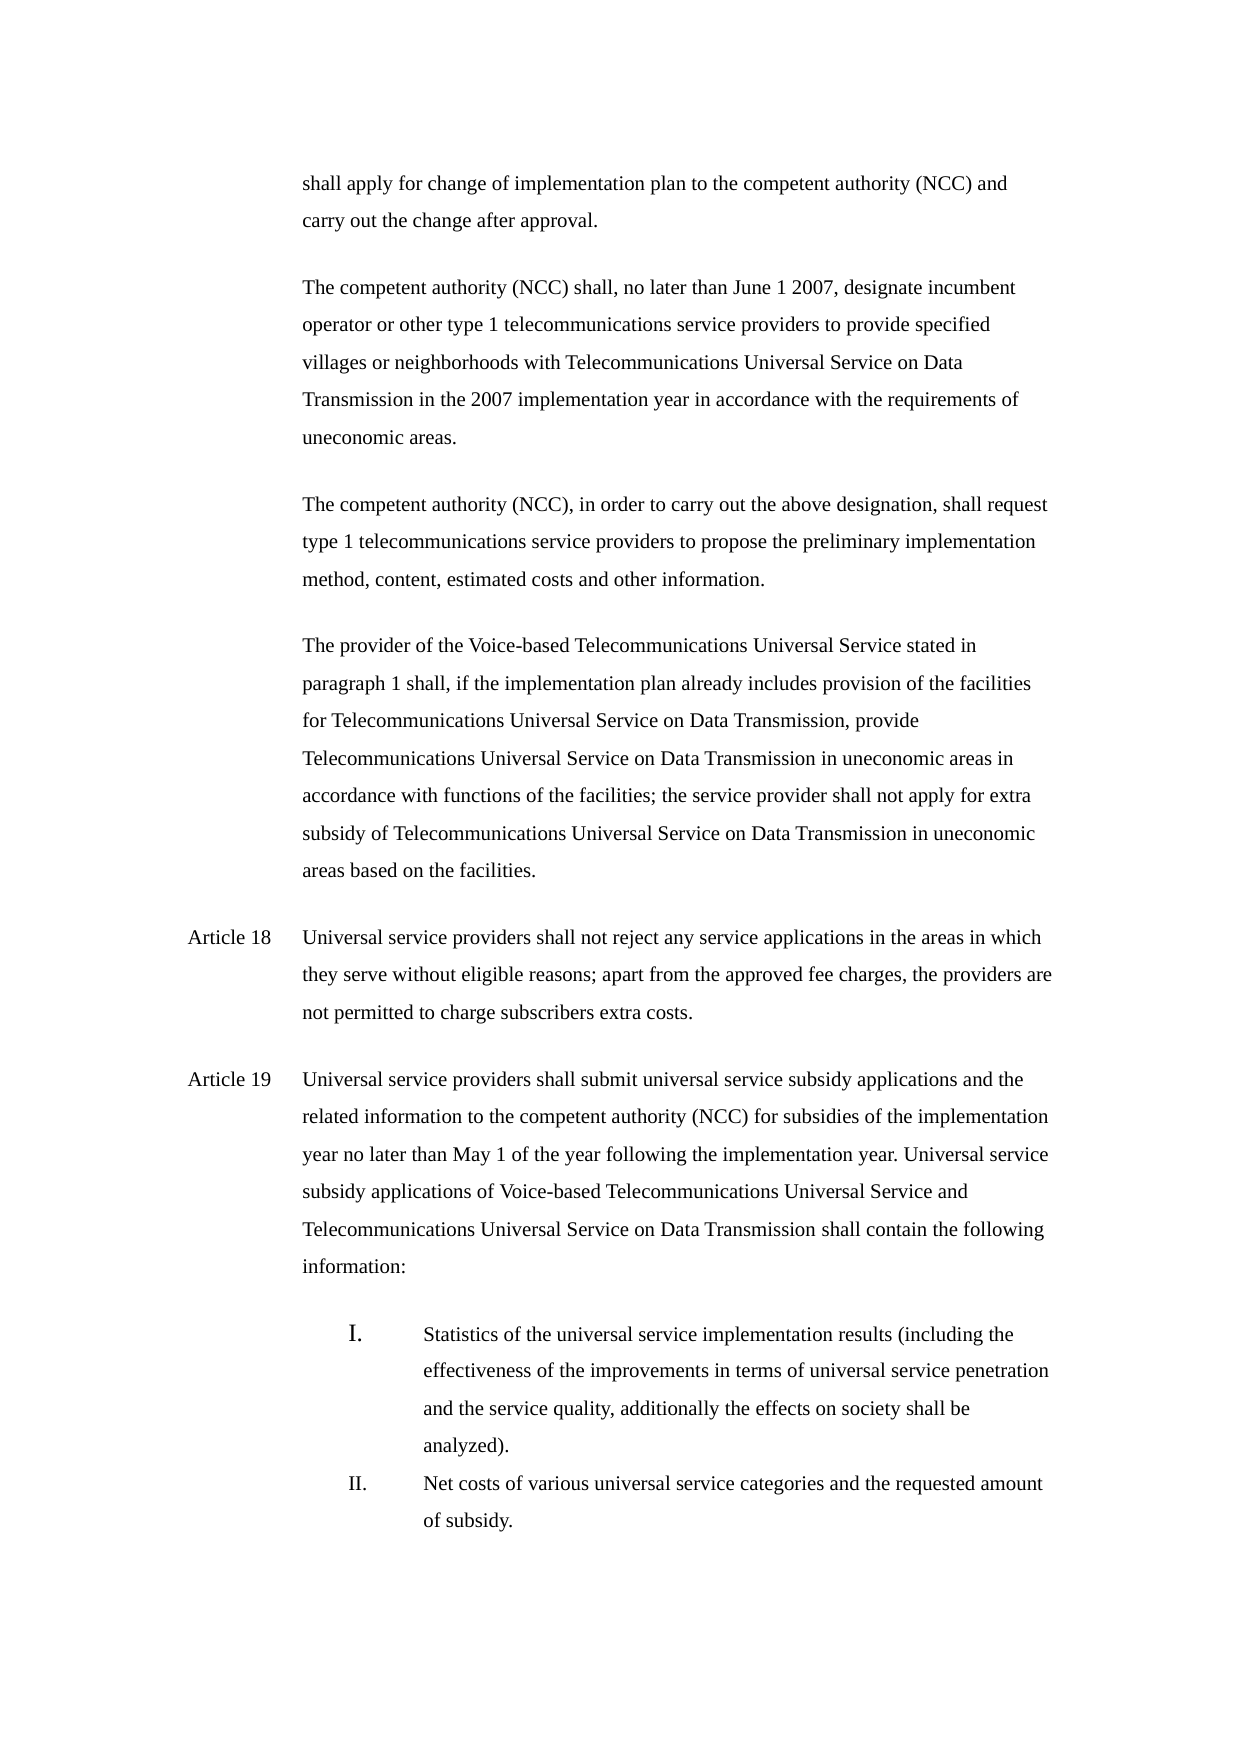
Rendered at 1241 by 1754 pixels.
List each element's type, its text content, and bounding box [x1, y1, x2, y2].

list Statistics of the universal service implementation results (including the effectiveness of the improvements in terms of universal service penetration and the service quality, additionally the effects on society shall be analyzed). [348, 1314, 1053, 1464]
text Article 18 Universal service providers shall not reject any service applications in the areas in which they serve without eligible reasons; apart from the approved fee charges, the providers are not permitted to charge subscribers extra costs. [187, 919, 1053, 1031]
text Article 19 Universal service providers shall submit universal service subsidy applications and the related information to the competent authority (NCC) for subsidies of the implementation year no later than May 1 of the year following the implementation year. Universal service subsidy applications of Voice-based Telecommunications Universal Service and Telecommunications Universal Service on Data Transmission shall contain the following information: [187, 1060, 1053, 1285]
text The competent authority (NCC) shall, no later than June 1 2007, designate incumbent operator or other type 1 telecommunications service providers to provide specified villages or neighborhoods with Telecommunications Universal Service on Data Transmission in the 2007 implementation year in accordance with the requirements of uneconomic areas. [198, 269, 1053, 456]
text The competent authority (NCC), in order to carry out the above designation, shall request type 1 telecommunications service providers to propose the preliminary implementation method, content, estimated costs and other information. [198, 485, 1053, 598]
text The provider of the Voice-based Telecommunications Universal Service stated in paragraph 1 shall, if the implementation plan already includes provision of the facilities for Telecommunications Universal Service on Data Transmission, provide Telecommunications Universal Service on Data Transmission in uneconomic areas in accordance with functions of the facilities; the service provider shall not apply for extra subsidy of Telecommunications Universal Service on Data Transmission in uneconomic areas based on the facilities. [198, 627, 1053, 889]
text shall apply for change of implementation plan to the competent authority (NCC) and carry out the change after approval. [198, 164, 1053, 239]
list Net costs of various universal service categories and the requested amount of subsidy. [348, 1464, 1053, 1539]
